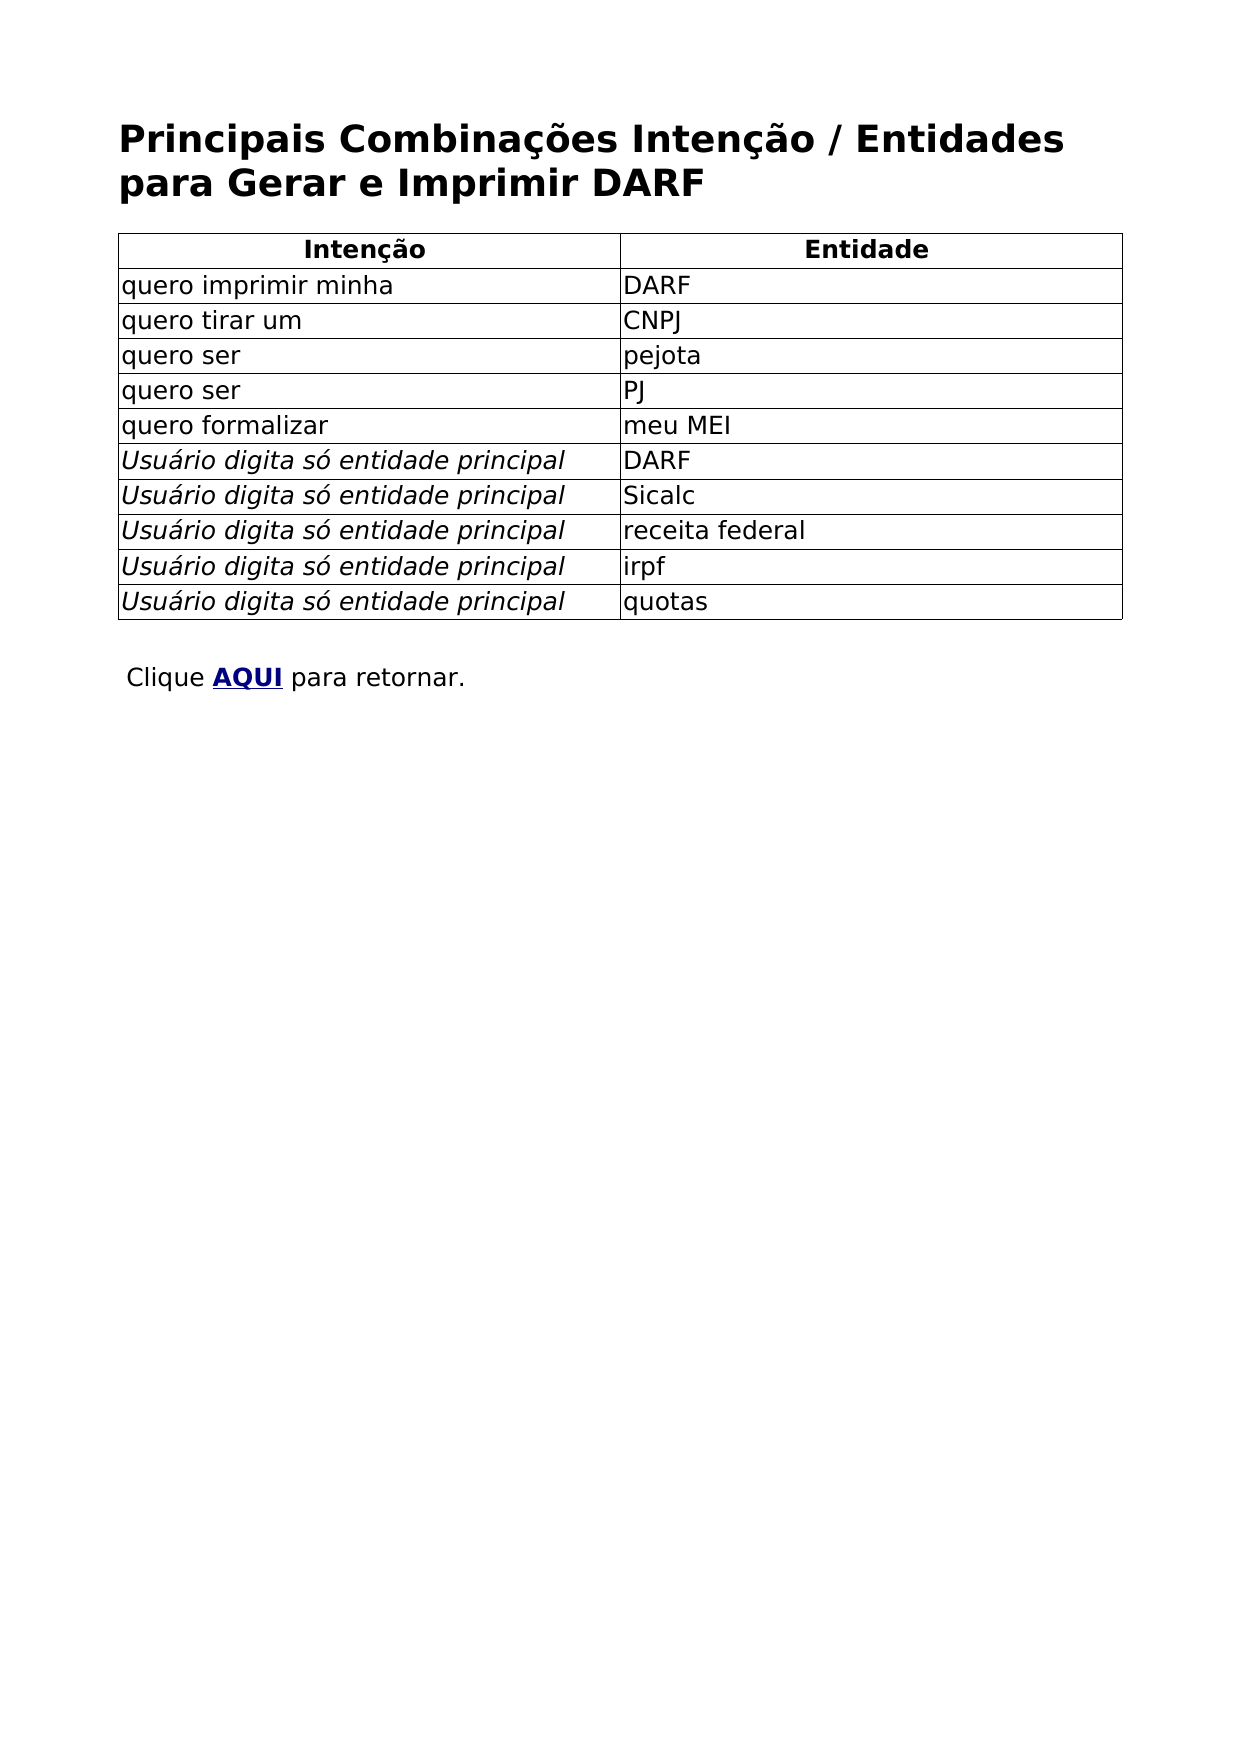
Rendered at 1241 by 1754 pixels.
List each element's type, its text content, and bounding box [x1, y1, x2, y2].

table_cell PJ [621, 374, 1122, 408]
table_cell Usuário digita só entidade principal [119, 480, 620, 513]
table_cell Usuário digita só entidade principal [119, 585, 620, 619]
table_cell DARF [621, 269, 1122, 303]
table_cell meu MEI [621, 409, 1122, 443]
table_cell quero tirar um [119, 304, 620, 338]
table_cell quotas [621, 585, 1122, 619]
table_cell pejota [621, 339, 1122, 373]
table_cell Sicalc [621, 480, 1122, 513]
table_cell receita federal [621, 515, 1122, 549]
table_header Entidade [621, 234, 1122, 268]
table_cell CNPJ [621, 304, 1122, 338]
table_cell Usuário digita só entidade principal [119, 444, 620, 478]
subtitle Principais Combinações Intenção / Entidades para Gerar e Imprimir DARF [118, 118, 1122, 205]
table_cell quero imprimir minha [119, 269, 620, 303]
table_cell Usuário digita só entidade principal [119, 515, 620, 549]
table_cell irpf [621, 550, 1122, 584]
table_cell quero formalizar [119, 409, 620, 443]
table_cell quero ser [119, 339, 620, 373]
table_cell Usuário digita só entidade principal [119, 550, 620, 584]
table_cell DARF [621, 444, 1122, 478]
text Clique AQUI para retornar. [118, 634, 1122, 692]
table_cell quero ser [119, 374, 620, 408]
table_header Intenção [119, 234, 620, 268]
